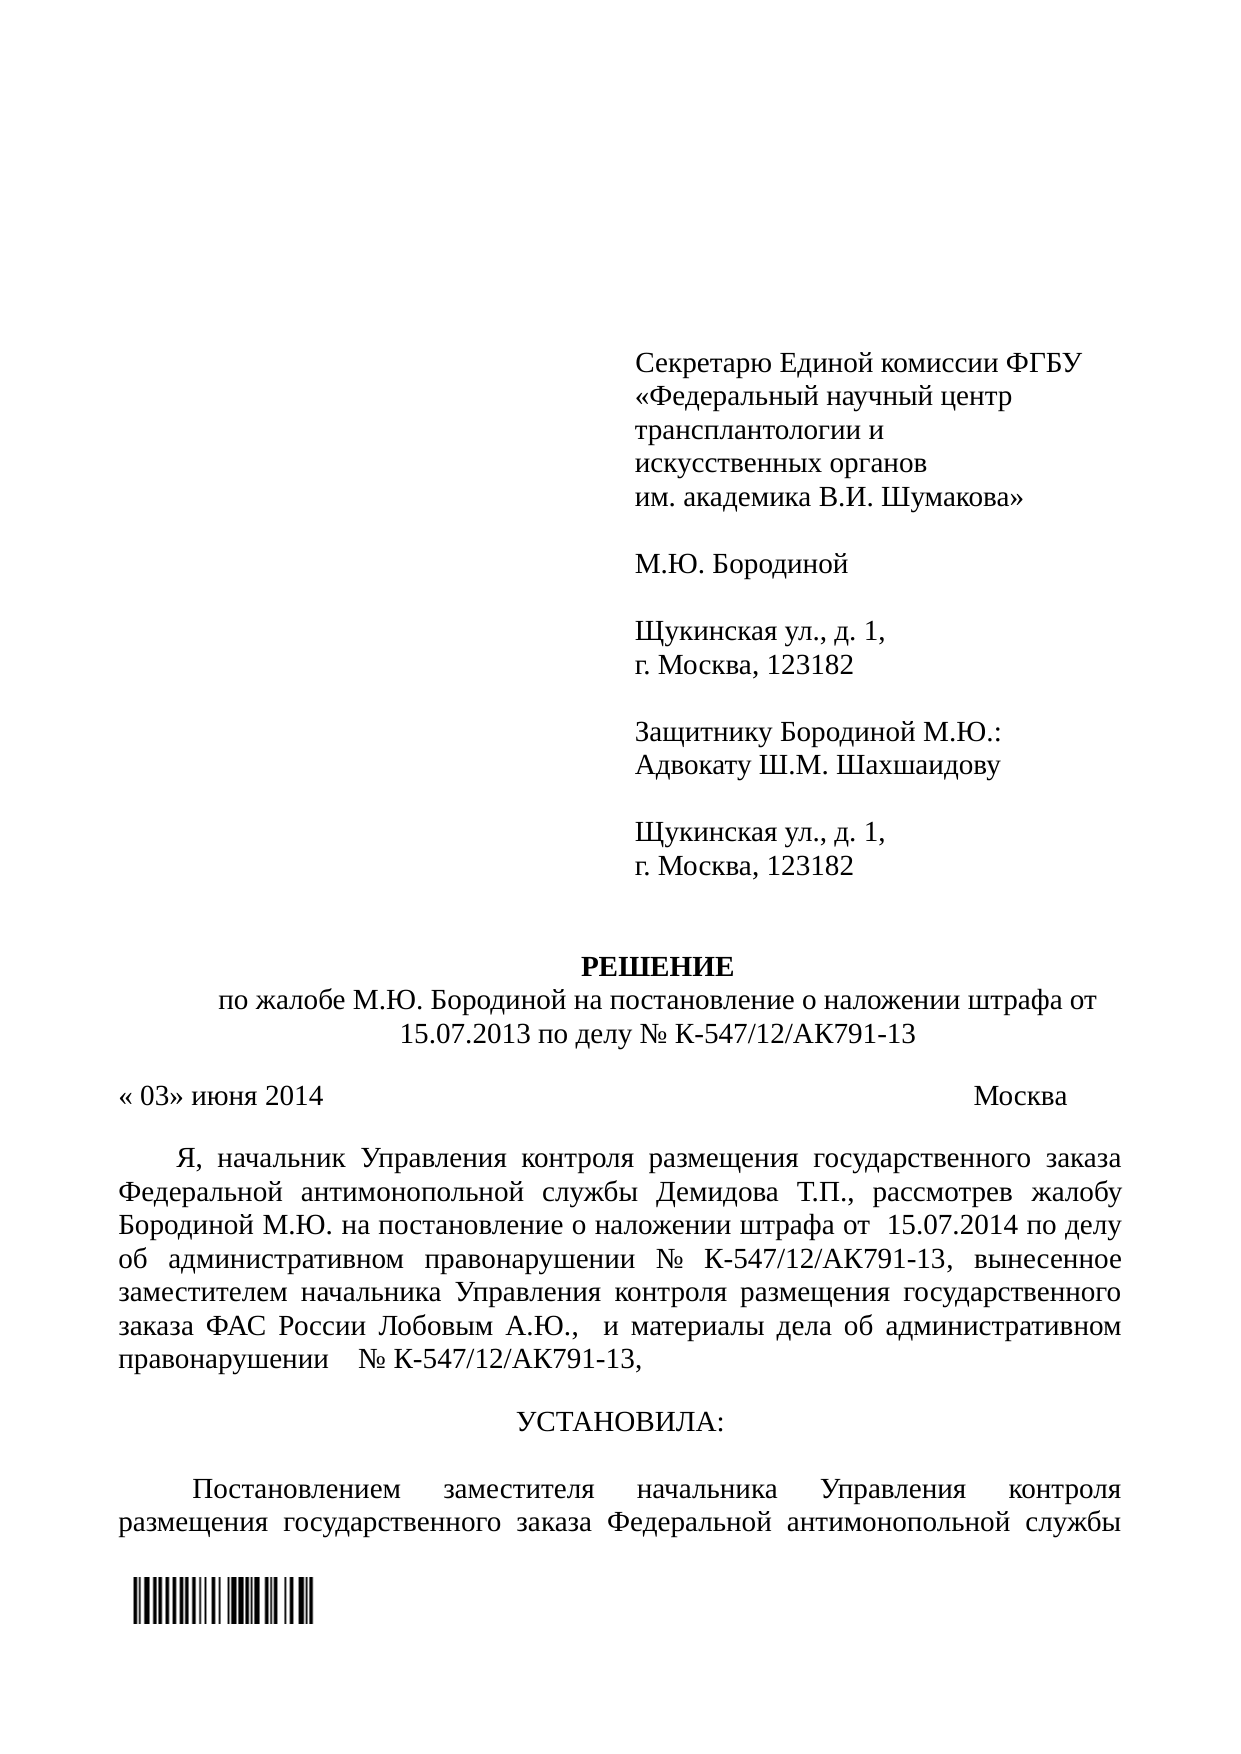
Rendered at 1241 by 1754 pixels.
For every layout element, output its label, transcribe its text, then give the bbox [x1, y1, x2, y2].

text искусственных органов [487, 446, 1122, 479]
text Я, начальник Управления контроля размещения государственного заказа Федеральной антимонопольной службы Демидова Т.П., рассмотрев жалобу Бородиной М.Ю. на постановление о наложении штрафа от 15.07.2014 по делу об административном правонарушении № К-547/12/АК791-13, вынесенное заместителем начальника Управления контроля размещения государственного заказа ФАС России Лобовым А.Ю., и материалы дела об административном правонарушении № К-547/12/АК791-13, [118, 1140, 1122, 1375]
text им. академика В.И. Шумакова» [487, 479, 1122, 513]
text « 03» июня 2014 Москва [118, 1078, 1122, 1112]
text Секретарю Единой комиссии ФГБУ [118, 345, 1122, 378]
text Защитнику Бородиной М.Ю.: [487, 714, 1122, 747]
text РЕШЕНИЕ [193, 949, 1122, 982]
text по жалобе М.Ю. Бородиной на постановление о наложении штрафа от 15.07.2013 по делу № К-547/12/АК791-13 [193, 982, 1122, 1049]
text Адвокату Ш.М. Шахшаидову [487, 747, 1122, 781]
picture [118, 1577, 331, 1624]
text Постановлением заместителя начальника Управления контроля размещения государственного заказа Федеральной антимонопольной службы [118, 1471, 1122, 1538]
text г. Москва, 123182 [487, 848, 1122, 882]
text «Федеральный научный центр [487, 378, 1122, 412]
text г. Москва, 123182 [487, 647, 1122, 680]
text Щукинская ул., д. 1, [487, 613, 1122, 647]
text М.Ю. Бородиной [487, 546, 1122, 580]
text трансплантологии и [487, 412, 1122, 446]
text Щукинская ул., д. 1, [487, 814, 1122, 848]
text УСТАНОВИЛА: [118, 1404, 1122, 1437]
